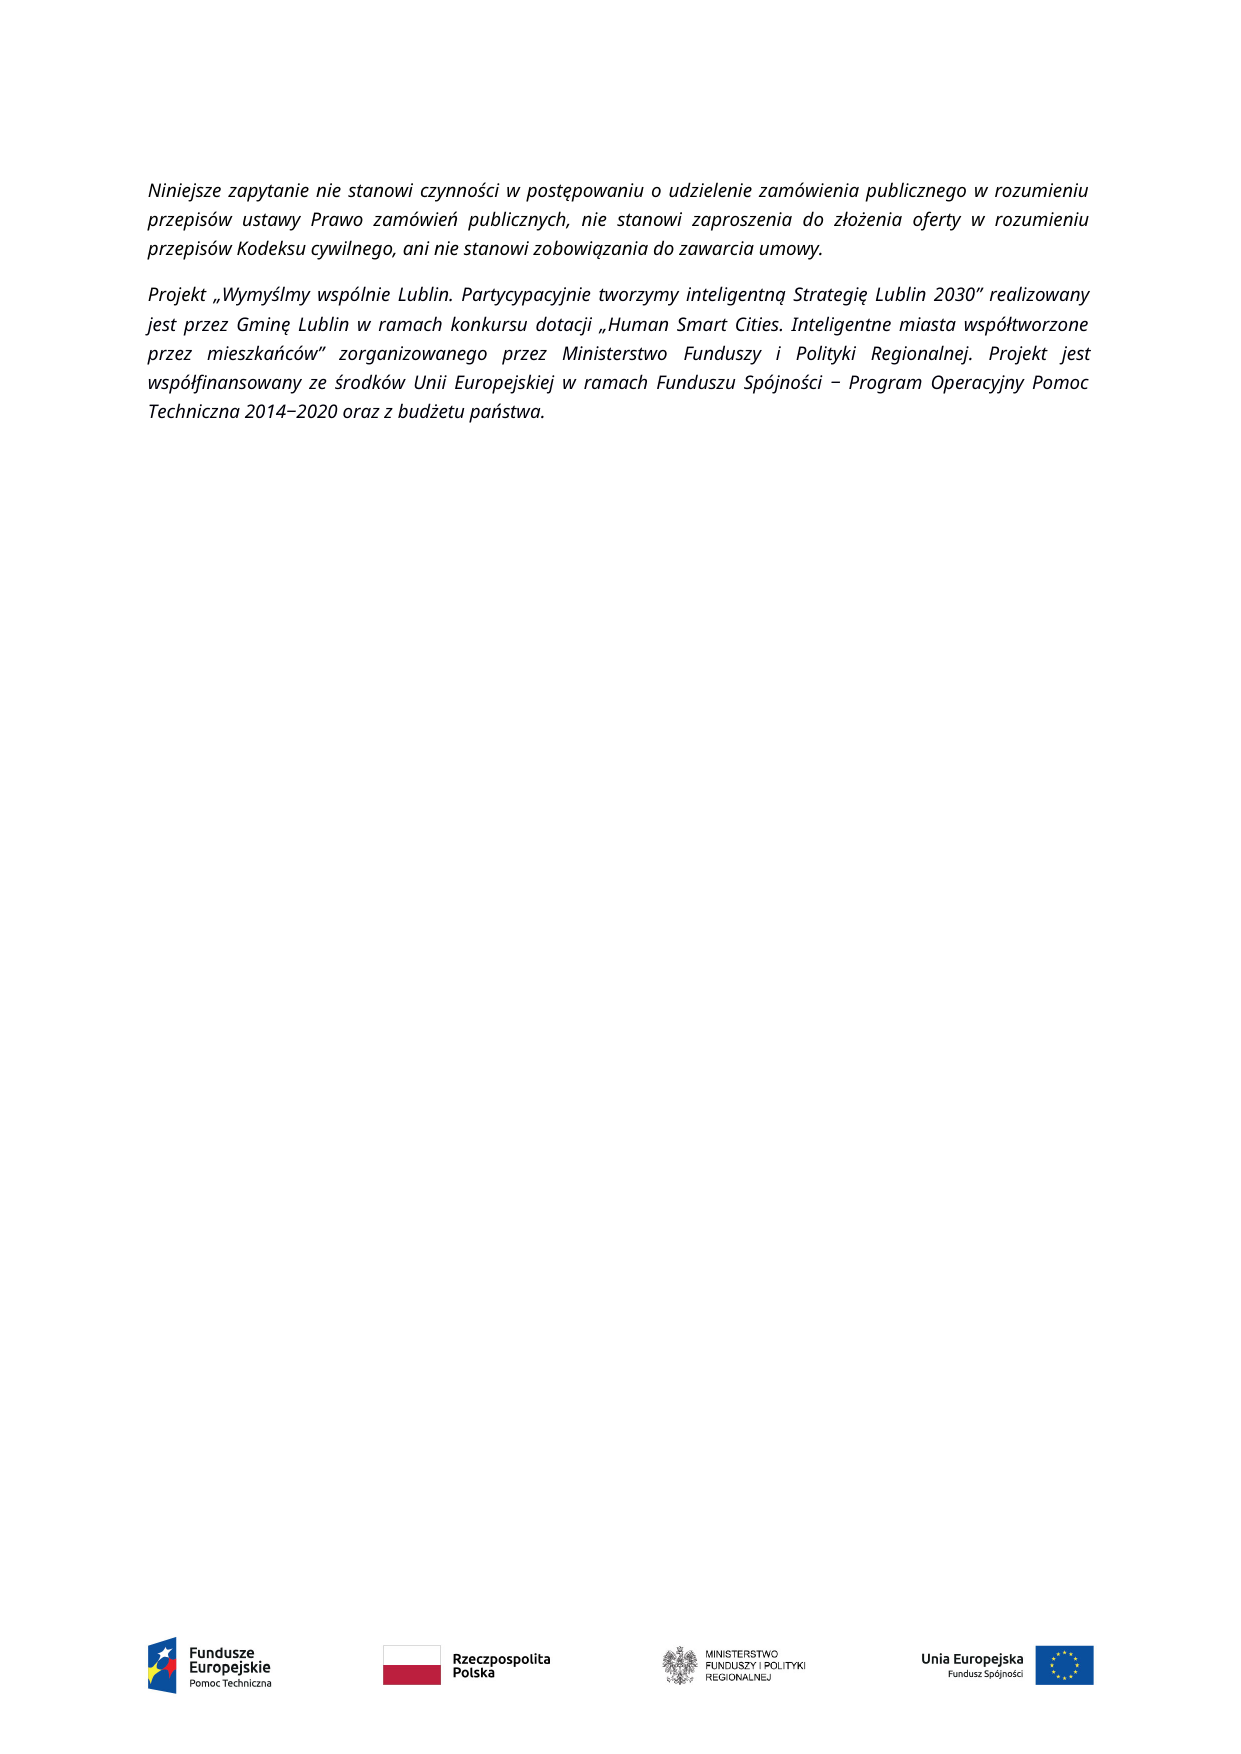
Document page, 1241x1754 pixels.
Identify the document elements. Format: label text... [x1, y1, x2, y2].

picture [0, 1577, 1241, 1754]
text Niniejsze zapytanie nie stanowi czynności w postępowaniu o udzielenie zamówienia publicznego w rozumieniu przepisów ustawy Prawo zamówień publicznych, nie stanowi zaproszenia do złożenia oferty w rozumieniu przepisów Kodeksu cywilnego, ani nie stanowi zobowiązania do zawarcia umowy. [148, 177, 1092, 261]
text Projekt „Wymyślmy wspólnie Lublin. Partycypacyjnie tworzymy inteligentną Strategię Lublin 2030” realizowany jest przez Gminę Lublin w ramach konkursu dotacji „Human Smart Cities. Inteligentne miasta współtworzone przez mieszkańców” zorganizowanego przez Ministerstwo Funduszy i Polityki Regionalnej. Projekt jest współfinansowany ze środków Unii Europejskiej w ramach Funduszu Spójności ‒ Program Operacyjny Pomoc Techniczna 2014‒2020 oraz z budżetu państwa. [148, 282, 1092, 424]
